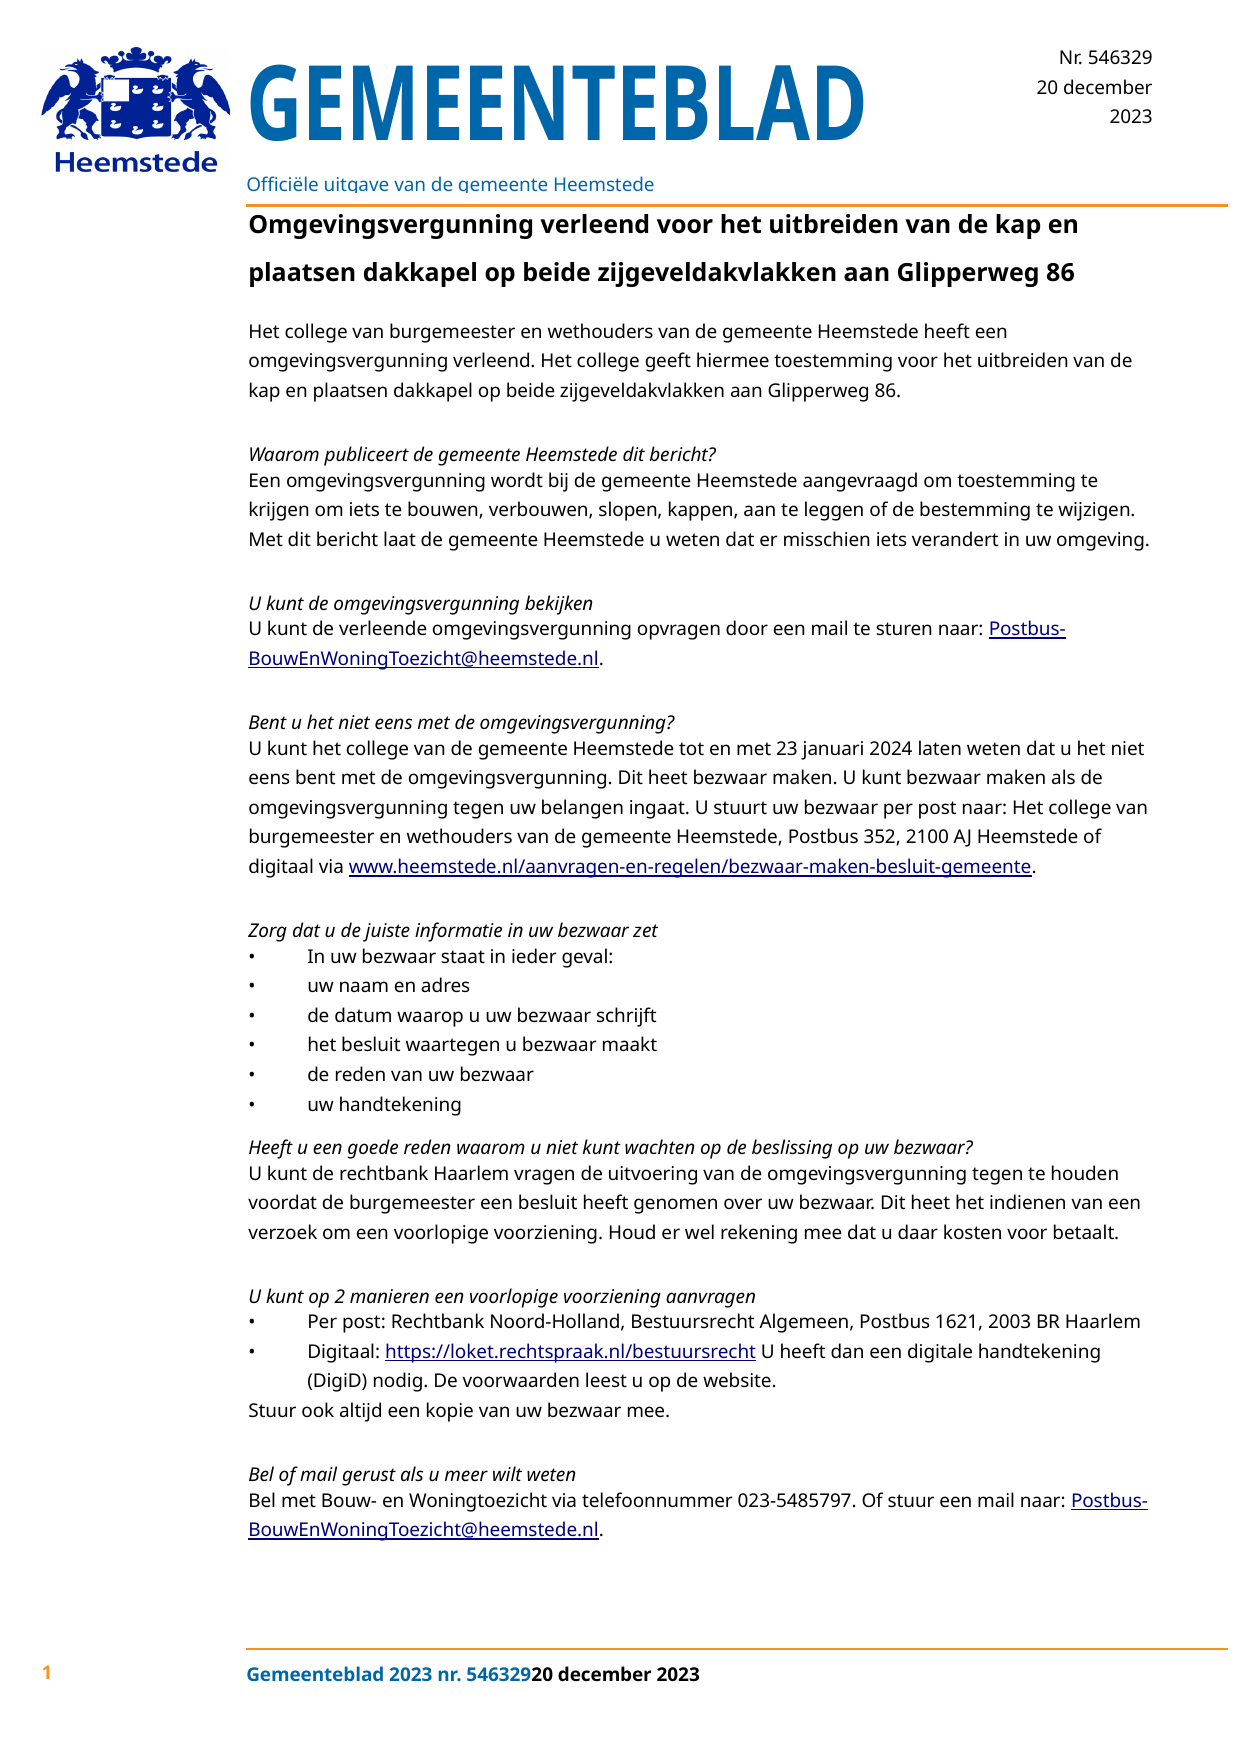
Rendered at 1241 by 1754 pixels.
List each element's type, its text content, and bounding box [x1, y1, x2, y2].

text U kunt het college van de gemeente Heemstede tot en met 23 januari 2024 laten weten dat u het niet eens bent met de omgevingsvergunning. Dit heet bezwaar maken. U kunt bezwaar maken als de omgevingsvergunning tegen uw belangen ingaat. U stuurt uw bezwaar per post naar: Het college van burgemeester en wethouders van de gemeente Heemstede, Postbus 352, 2100 AJ Heemstede of digitaal via www.heemstede.nl/aanvragen-en-regelen/bezwaar-maken-besluit-gemeente. [248, 735, 1152, 879]
text U kunt de verleende omgevingsvergunning opvragen door een mail te sturen naar: Postbus-BouwEnWoningToezicht@heemstede.nl. [248, 616, 1152, 671]
text Bel of mail gerust als u meer wilt weten [248, 1461, 1152, 1487]
list Digitaal: https://loket.rechtspraak.nl/bestuursrecht U heeft dan een digitale handtekening (DigiD) nodig. De voorwaarden leest u op de website. [248, 1338, 1152, 1393]
picture [41, 47, 231, 172]
list de datum waarop u uw bezwaar schrijft [248, 1002, 1152, 1028]
list In uw bezwaar staat in ieder geval: [248, 943, 1152, 969]
text Stuur ook altijd een kopie van uw bezwaar mee. [248, 1397, 1152, 1423]
text Zorg dat u de juiste informatie in uw bezwaar zet [248, 917, 1152, 943]
list het besluit waartegen u bezwaar maakt [248, 1032, 1152, 1057]
text Een omgevingsvergunning wordt bij de gemeente Heemstede aangevraagd om toestemming te krijgen om iets te bouwen, verbouwen, slopen, kappen, aan te leggen of de bestemming te wijzigen. Met dit bericht laat de gemeente Heemstede u weten dat er misschien iets verandert in uw omgeving. [248, 467, 1152, 552]
text Heeft u een goede reden waarom u niet kunt wachten op de beslissing op uw bezwaar? [248, 1134, 1152, 1160]
text Omgevingsvergunning verleend voor het uitbreiden van de kap en plaatsen dakkapel op beide zijgeveldakvlakken aan Glipperweg 86 [248, 207, 1152, 288]
text Bent u het niet eens met de omgevingsvergunning? [248, 709, 1152, 735]
list uw handtekening [248, 1091, 1152, 1117]
text Het college van burgemeester en wethouders van de gemeente Heemstede heeft een omgevingsvergunning verleend. Het college geeft hiermee toestemming voor het uitbreiden van de kap en plaatsen dakkapel op beide zijgeveldakvlakken aan Glipperweg 86. [248, 318, 1152, 403]
list Per post: Rechtbank Noord-Holland, Bestuursrecht Algemeen, Postbus 1621, 2003 BR Haarlem [248, 1308, 1152, 1334]
text U kunt de omgevingsvergunning bekijken [248, 590, 1152, 616]
text U kunt op 2 manieren een voorlopige voorziening aanvragen [248, 1283, 1152, 1308]
list uw naam en adres [248, 972, 1152, 998]
list de reden van uw bezwaar [248, 1061, 1152, 1087]
text Waarom publiceert de gemeente Heemstede dit bericht? [248, 441, 1152, 467]
text Bel met Bouw- en Woningtoezicht via telefoonnummer 023-5485797. Of stuur een mail naar: Postbus-BouwEnWoningToezicht@heemstede.nl. [248, 1487, 1152, 1542]
text U kunt de rechtbank Haarlem vragen de uitvoering van de omgevingsvergunning tegen te houden voordat de burgemeester een besluit heeft genomen over uw bezwaar. Dit heet het indienen van een verzoek om een voorlopige voorziening. Houd er wel rekening mee dat u daar kosten voor betaalt. [248, 1160, 1152, 1244]
